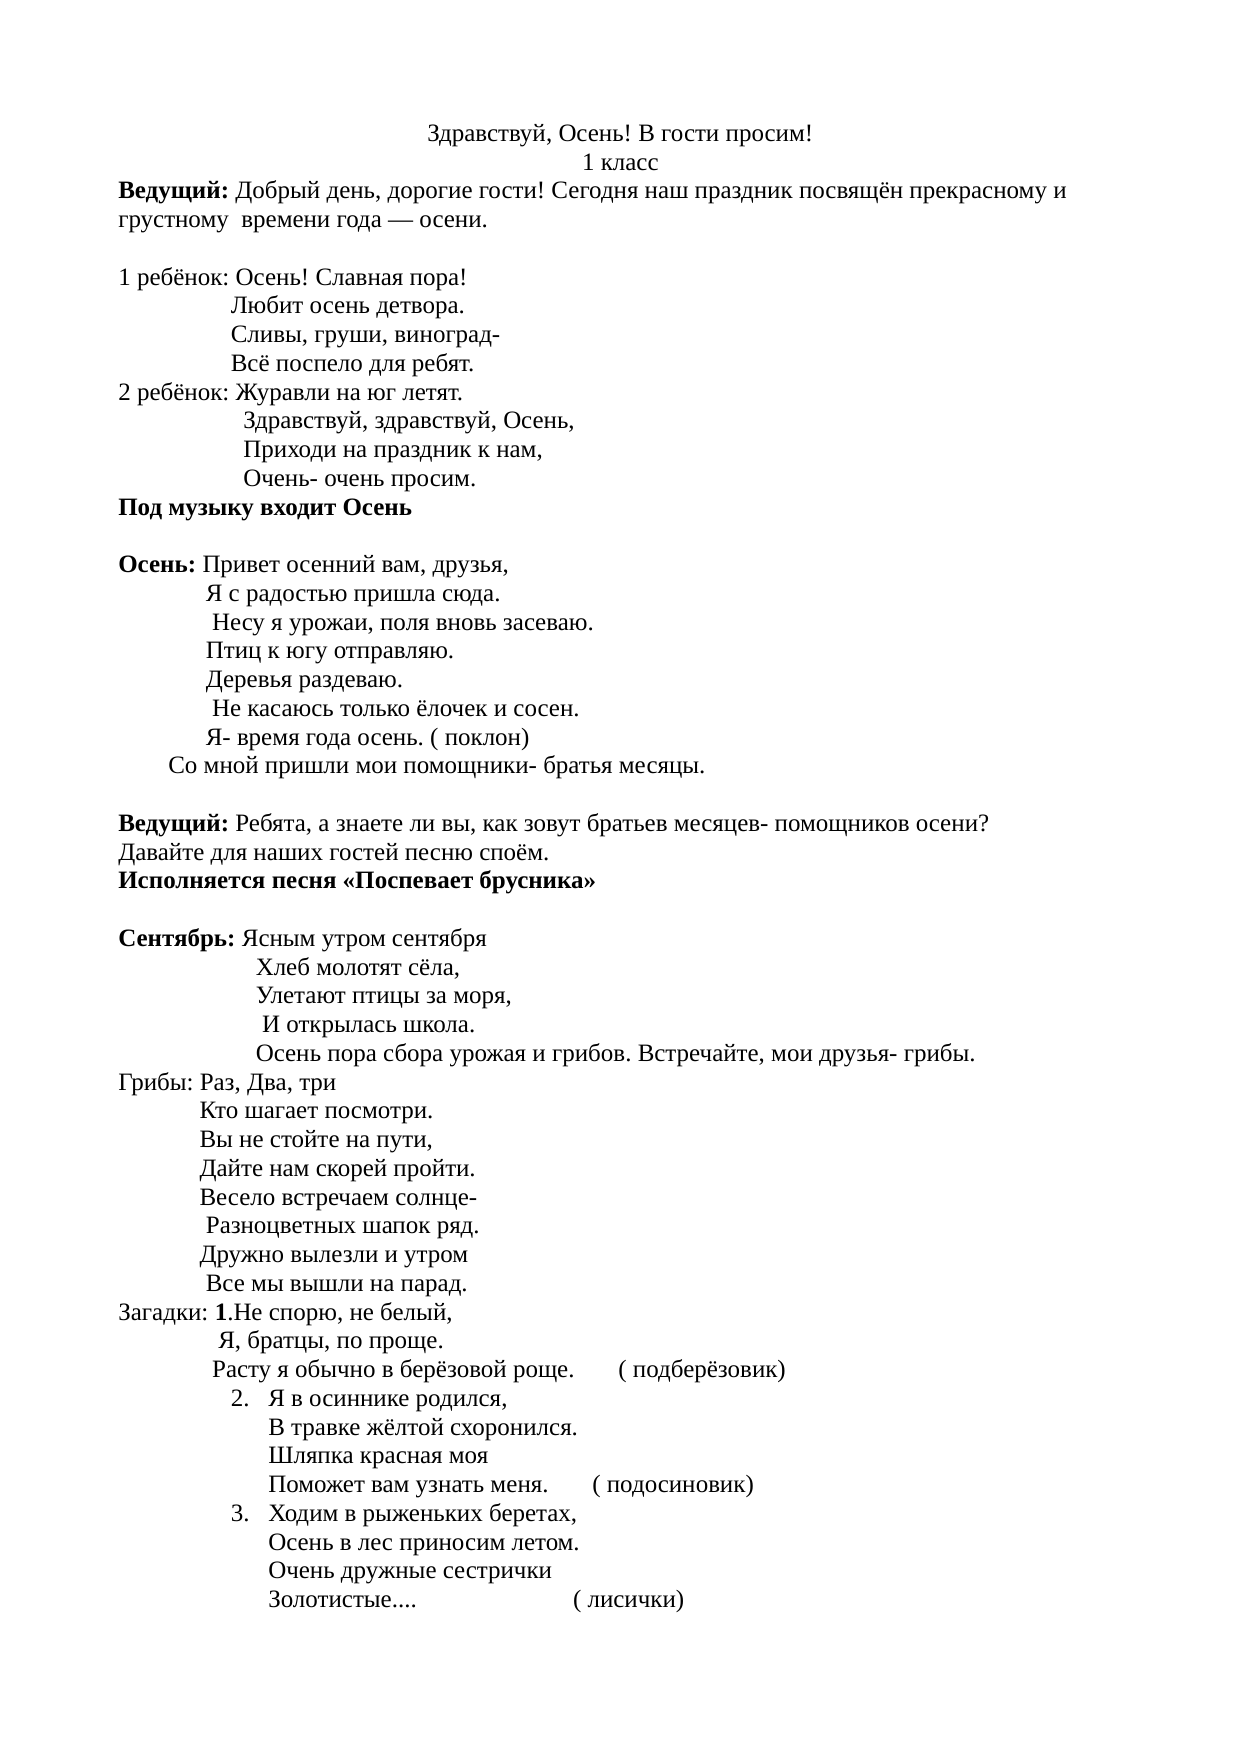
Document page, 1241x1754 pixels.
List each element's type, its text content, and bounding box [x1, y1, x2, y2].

text Деревья раздеваю. [118, 664, 1122, 693]
text Я, братцы, по проще. [118, 1326, 1122, 1354]
list Очень дружные сестрички Золотистые.... ( лисички) [231, 1556, 1122, 1613]
text Улетают птицы за моря, [118, 981, 1122, 1009]
text Всё поспело для ребят. [118, 348, 1122, 377]
text Дайте нам скорей пройти. [118, 1153, 1122, 1182]
list Осень в лес приносим летом. [231, 1527, 1122, 1556]
text Давайте для наших гостей песню споём. [118, 837, 1122, 866]
text Здравствуй, Осень! В гости просим! [118, 118, 1122, 147]
text Расту я обычно в берёзовой роще. ( подберёзовик) [118, 1354, 1122, 1383]
text Осень: Привет осенний вам, друзья, [118, 549, 1122, 578]
text Дружно вылезли и утром [118, 1239, 1122, 1268]
list Я в осиннике родился, [231, 1383, 1122, 1412]
text Все мы вышли на парад. [118, 1268, 1122, 1297]
text Со мной пришли мои помощники- братья месяцы. [118, 751, 1122, 779]
text Под музыку входит Осень [118, 492, 1122, 521]
text Загадки: 1.Не спорю, не белый, [118, 1297, 1122, 1326]
text Я с радостью пришла сюда. [118, 578, 1122, 607]
text Птиц к югу отправляю. [118, 636, 1122, 664]
text Сливы, груши, виноград- [118, 319, 1122, 348]
text Здравствуй, здравствуй, Осень, [118, 406, 1122, 434]
list Поможет вам узнать меня. ( подосиновик) [231, 1469, 1122, 1498]
text Сентябрь: Ясным утром сентября [118, 923, 1122, 952]
text Разноцветных шапок ряд. [118, 1211, 1122, 1239]
text Ведущий: Ребята, а знаете ли вы, как зовут братьев месяцев- помощников осени? [118, 808, 1122, 837]
text 2 ребёнок: Журавли на юг летят. [118, 377, 1122, 406]
text Ведущий: Добрый день, дорогие гости! Сегодня наш праздник посвящён прекрасному и грустному времени года — осени. [118, 176, 1122, 233]
list В травке жёлтой схоронился. [231, 1412, 1122, 1441]
list Ходим в рыженьких беретах, [231, 1498, 1122, 1527]
text Несу я урожаи, поля вновь засеваю. [118, 607, 1122, 636]
text Не касаюсь только ёлочек и сосен. [118, 693, 1122, 722]
text Очень- очень просим. [118, 463, 1122, 492]
text Хлеб молотят сёла, [118, 952, 1122, 981]
text Грибы: Раз, Два, три [118, 1067, 1122, 1096]
text 1 класс [118, 147, 1122, 176]
text 1 ребёнок: Осень! Славная пора! [118, 262, 1122, 291]
text Любит осень детвора. [118, 291, 1122, 319]
text Кто шагает посмотри. [118, 1096, 1122, 1124]
text Вы не стойте на пути, [118, 1124, 1122, 1153]
text Приходи на праздник к нам, [118, 434, 1122, 463]
text Исполняется песня «Поспевает брусника» [118, 866, 1122, 894]
text И открылась школа. [118, 1009, 1122, 1038]
text Я- время года осень. ( поклон) [118, 722, 1122, 751]
text Весело встречаем солнце- [118, 1182, 1122, 1211]
text Осень пора сбора урожая и грибов. Встречайте, мои друзья- грибы. [118, 1038, 1122, 1067]
list Шляпка красная моя [231, 1441, 1122, 1469]
